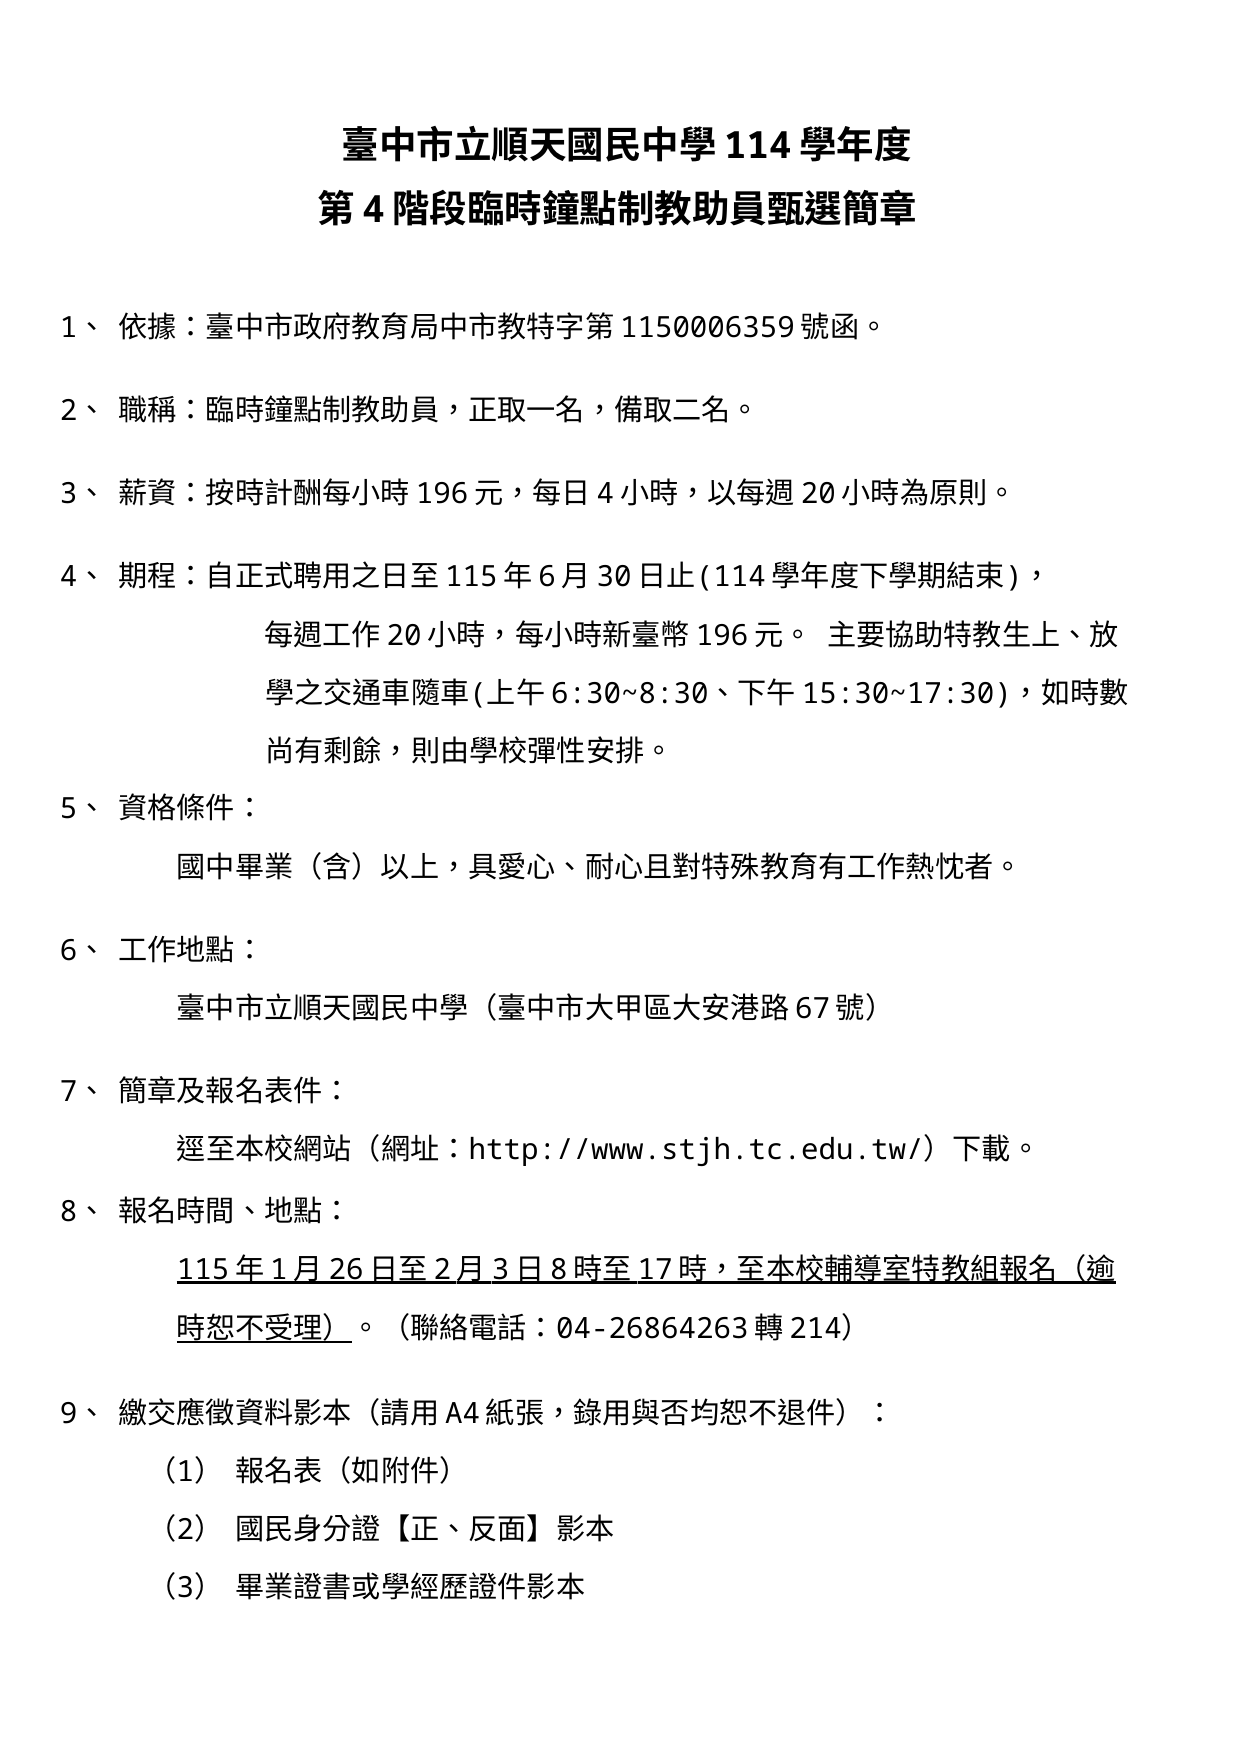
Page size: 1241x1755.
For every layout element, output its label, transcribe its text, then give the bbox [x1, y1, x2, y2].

list 報名時間、地點： [59, 1187, 1135, 1229]
text 每週工作20小時，每小時新臺幣196元。 主要協助特教生上、放學之交通車隨車(上午6:30~8:30、下午15:30~17:30)，如時數尚有剩餘，則由學校彈性安排。 [264, 611, 1135, 769]
list 簡章及報名表件： [59, 1067, 1135, 1110]
list 期程：自正式聘用之日至115年6月30日止(114學年度下學期結束)， [59, 553, 1135, 595]
text 臺中市立順天國民中學114學年度 [118, 114, 1135, 169]
text 115年1月26日至2月3日8時至17時，至本校輔導室特教組報名（逾時恕不受理）。（聯絡電話：04-26864263轉214） [177, 1245, 1135, 1347]
list 依據：臺中市政府教育局中市教特字第1150006359號函。 [59, 303, 1135, 346]
list 報名表（如附件） [147, 1448, 1135, 1490]
list 職稱：臨時鐘點制教助員，正取一名，備取二名。 [59, 387, 1135, 429]
list 繳交應徵資料影本（請用A4紙張，錄用與否均恕不退件）： [59, 1389, 1135, 1432]
text 國中畢業（含）以上，具愛心、耐心且對特殊教育有工作熱忱者。 [176, 843, 1135, 886]
list 畢業證書或學經歷證件影本 [147, 1564, 1135, 1606]
list 國民身分證【正、反面】影本 [147, 1506, 1135, 1548]
list 薪資：按時計酬每小時196元，每日4小時，以每週20小時為原則。 [59, 470, 1135, 512]
text 逕至本校網站（網址：http://www.stjh.tc.edu.tw/）下載。 [177, 1126, 1135, 1168]
text 臺中市立順天國民中學（臺中市大甲區大安港路67號） [176, 984, 1135, 1027]
list 工作地點： [59, 926, 1135, 969]
text 第4階段臨時鐘點制教助員甄選簡章 [118, 178, 1135, 233]
list 資格條件： [59, 785, 1135, 827]
